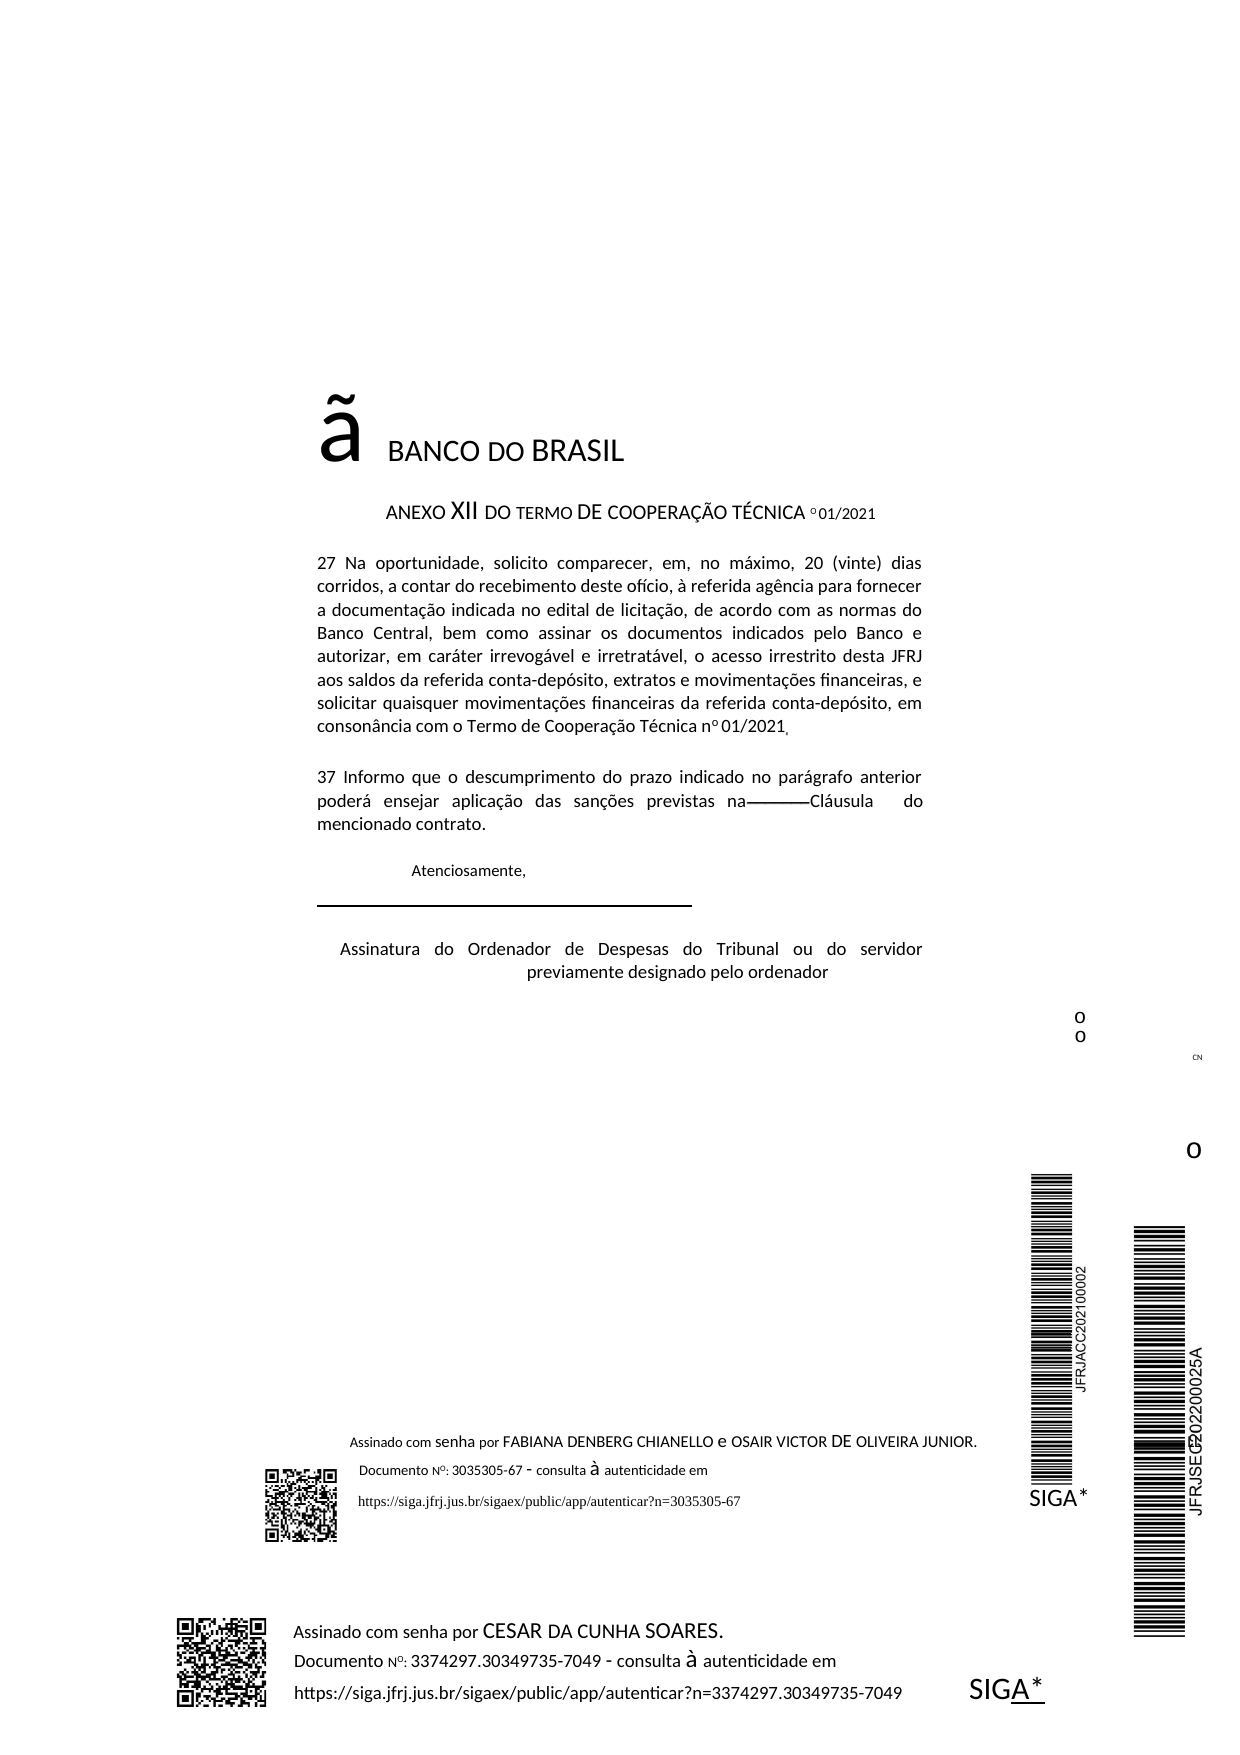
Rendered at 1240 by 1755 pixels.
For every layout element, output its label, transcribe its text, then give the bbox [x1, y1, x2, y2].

text Assinatura do Ordenador de Despesas do Tribunal ou do servidor previamente designado pelo ordenador [340, 937, 923, 983]
text 27 Na oportunidade, solicito comparecer, em, no máximo, 20 (vinte) dias corridos, a contar do recebimento deste ofício, à referida agência para fornecer a documentação indicada no edital de licitação, de acordo com as normas do Banco Central, bem como assinar os documentos indicados pelo Banco e autorizar, em caráter irrevogável e irretratável, o acesso irrestrito desta JFRJ aos saldos da referida conta-depósito, extratos e movimentações financeiras, e solicitar quaisquer movimentações financeiras da referida conta-depósito, em consonância com o Termo de Cooperação Técnica no 01/2021 [317, 551, 923, 738]
text Atenciosamente, [411, 860, 923, 881]
subtitle o o [1069, 1006, 1090, 1049]
text o [317, 1134, 1203, 1167]
text CN [317, 1052, 1202, 1062]
text 37 Informo que o descumprimento do prazo indicado no parágrafo anterior poderá ensejar aplicação das sanções previstas na Cláusula do mencionado contrato. [317, 766, 923, 835]
